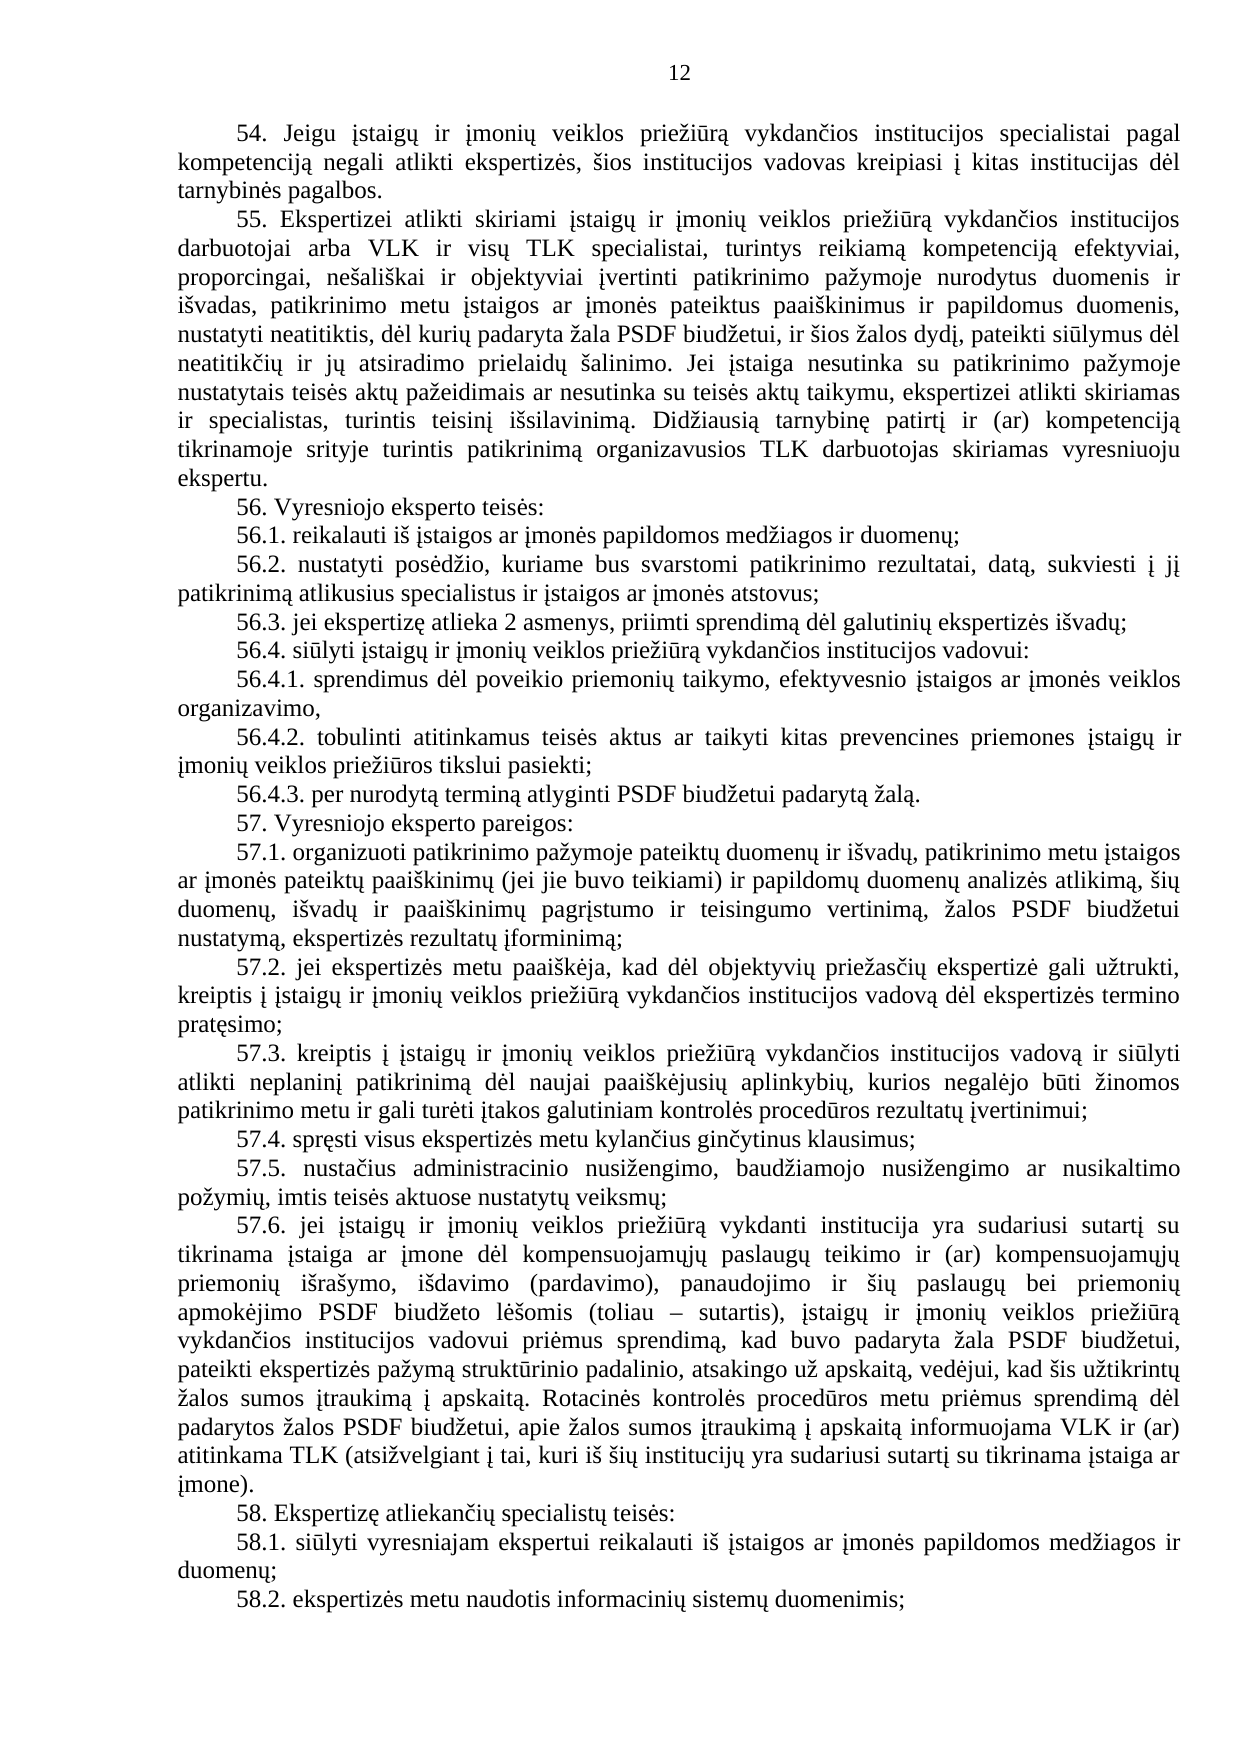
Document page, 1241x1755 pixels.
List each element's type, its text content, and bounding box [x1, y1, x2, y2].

text 54. Jeigu įstaigų ir įmonių veiklos priežiūrą vykdančios institucijos specialistai pagal kompetenciją negali atlikti ekspertizės, šios institucijos vadovas kreipiasi į kitas institucijas dėl tarnybinės pagalbos. [177, 118, 1181, 204]
text 56. Vyresniojo eksperto teisės: [177, 492, 1181, 521]
text 56.4.2. tobulinti atitinkamus teisės aktus ar taikyti kitas prevencines priemones įstaigų ir įmonių veiklos priežiūros tikslui pasiekti; [177, 722, 1181, 779]
text 56.4.3. per nurodytą terminą atlyginti PSDF biudžetui padarytą žalą. [177, 779, 1181, 808]
text 57.5. nustačius administracinio nusižengimo, baudžiamojo nusižengimo ar nusikaltimo požymių, imtis teisės aktuose nustatytų veiksmų; [177, 1153, 1181, 1211]
text 56.3. jei ekspertizę atlieka 2 asmenys, priimti sprendimą dėl galutinių ekspertizės išvadų; [177, 607, 1181, 636]
text 56.1. reikalauti iš įstaigos ar įmonės papildomos medžiagos ir duomenų; [177, 521, 1181, 549]
text 58.2. ekspertizės metu naudotis informacinių sistemų duomenimis; [177, 1584, 1181, 1613]
text 58.1. siūlyti vyresniajam ekspertui reikalauti iš įstaigos ar įmonės papildomos medžiagos ir duomenų; [177, 1527, 1181, 1584]
text 57.6. jei įstaigų ir įmonių veiklos priežiūrą vykdanti institucija yra sudariusi sutartį su tikrinama įstaiga ar įmone dėl kompensuojamųjų paslaugų teikimo ir (ar) kompensuojamųjų priemonių išrašymo, išdavimo (pardavimo), panaudojimo ir šių paslaugų bei priemonių apmokėjimo PSDF biudžeto lėšomis (toliau – sutartis), įstaigų ir įmonių veiklos priežiūrą vykdančios institucijos vadovui priėmus sprendimą, kad buvo padaryta žala PSDF biudžetui, pateikti ekspertizės pažymą struktūrinio padalinio, atsakingo už apskaitą, vedėjui, kad šis užtikrintų žalos sumos įtraukimą į apskaitą. Rotacinės kontrolės procedūros metu priėmus sprendimą dėl padarytos žalos PSDF biudžetui, apie žalos sumos įtraukimą į apskaitą informuojama VLK ir (ar) atitinkama TLK (atsižvelgiant į tai, kuri iš šių institucijų yra sudariusi sutartį su tikrinama įstaiga ar įmone). [177, 1211, 1181, 1498]
text 56.4.1. sprendimus dėl poveikio priemonių taikymo, efektyvesnio įstaigos ar įmonės veiklos organizavimo, [177, 664, 1181, 722]
text 57.4. spręsti visus ekspertizės metu kylančius ginčytinus klausimus; [177, 1124, 1181, 1153]
text 57.2. jei ekspertizės metu paaiškėja, kad dėl objektyvių priežasčių ekspertizė gali užtrukti, kreiptis į įstaigų ir įmonių veiklos priežiūrą vykdančios institucijos vadovą dėl ekspertizės termino pratęsimo; [177, 952, 1181, 1038]
text 57. Vyresniojo eksperto pareigos: [177, 808, 1181, 837]
text 56.2. nustatyti posėdžio, kuriame bus svarstomi patikrinimo rezultatai, datą, sukviesti į jį patikrinimą atlikusius specialistus ir įstaigos ar įmonės atstovus; [177, 549, 1181, 607]
text 56.4. siūlyti įstaigų ir įmonių veiklos priežiūrą vykdančios institucijos vadovui: [177, 636, 1181, 664]
text 57.1. organizuoti patikrinimo pažymoje pateiktų duomenų ir išvadų, patikrinimo metu įstaigos ar įmonės pateiktų paaiškinimų (jei jie buvo teikiami) ir papildomų duomenų analizės atlikimą, šių duomenų, išvadų ir paaiškinimų pagrįstumo ir teisingumo vertinimą, žalos PSDF biudžetui nustatymą, ekspertizės rezultatų įforminimą; [177, 837, 1181, 952]
text 55. Ekspertizei atlikti skiriami įstaigų ir įmonių veiklos priežiūrą vykdančios institucijos darbuotojai arba VLK ir visų TLK specialistai, turintys reikiamą kompetenciją efektyviai, proporcingai, nešališkai ir objektyviai įvertinti patikrinimo pažymoje nurodytus duomenis ir išvadas, patikrinimo metu įstaigos ar įmonės pateiktus paaiškinimus ir papildomus duomenis, nustatyti neatitiktis, dėl kurių padaryta žala PSDF biudžetui, ir šios žalos dydį, pateikti siūlymus dėl neatitikčių ir jų atsiradimo prielaidų šalinimo. Jei įstaiga nesutinka su patikrinimo pažymoje nustatytais teisės aktų pažeidimais ar nesutinka su teisės aktų taikymu, ekspertizei atlikti skiriamas ir specialistas, turintis teisinį išsilavinimą. Didžiausią tarnybinę patirtį ir (ar) kompetenciją tikrinamoje srityje turintis patikrinimą organizavusios TLK darbuotojas skiriamas vyresniuoju ekspertu. [177, 204, 1181, 492]
text 58. Ekspertizę atliekančių specialistų teisės: [177, 1498, 1181, 1527]
text 57.3. kreiptis į įstaigų ir įmonių veiklos priežiūrą vykdančios institucijos vadovą ir siūlyti atlikti neplaninį patikrinimą dėl naujai paaiškėjusių aplinkybių, kurios negalėjo būti žinomos patikrinimo metu ir gali turėti įtakos galutiniam kontrolės procedūros rezultatų įvertinimui; [177, 1038, 1181, 1124]
